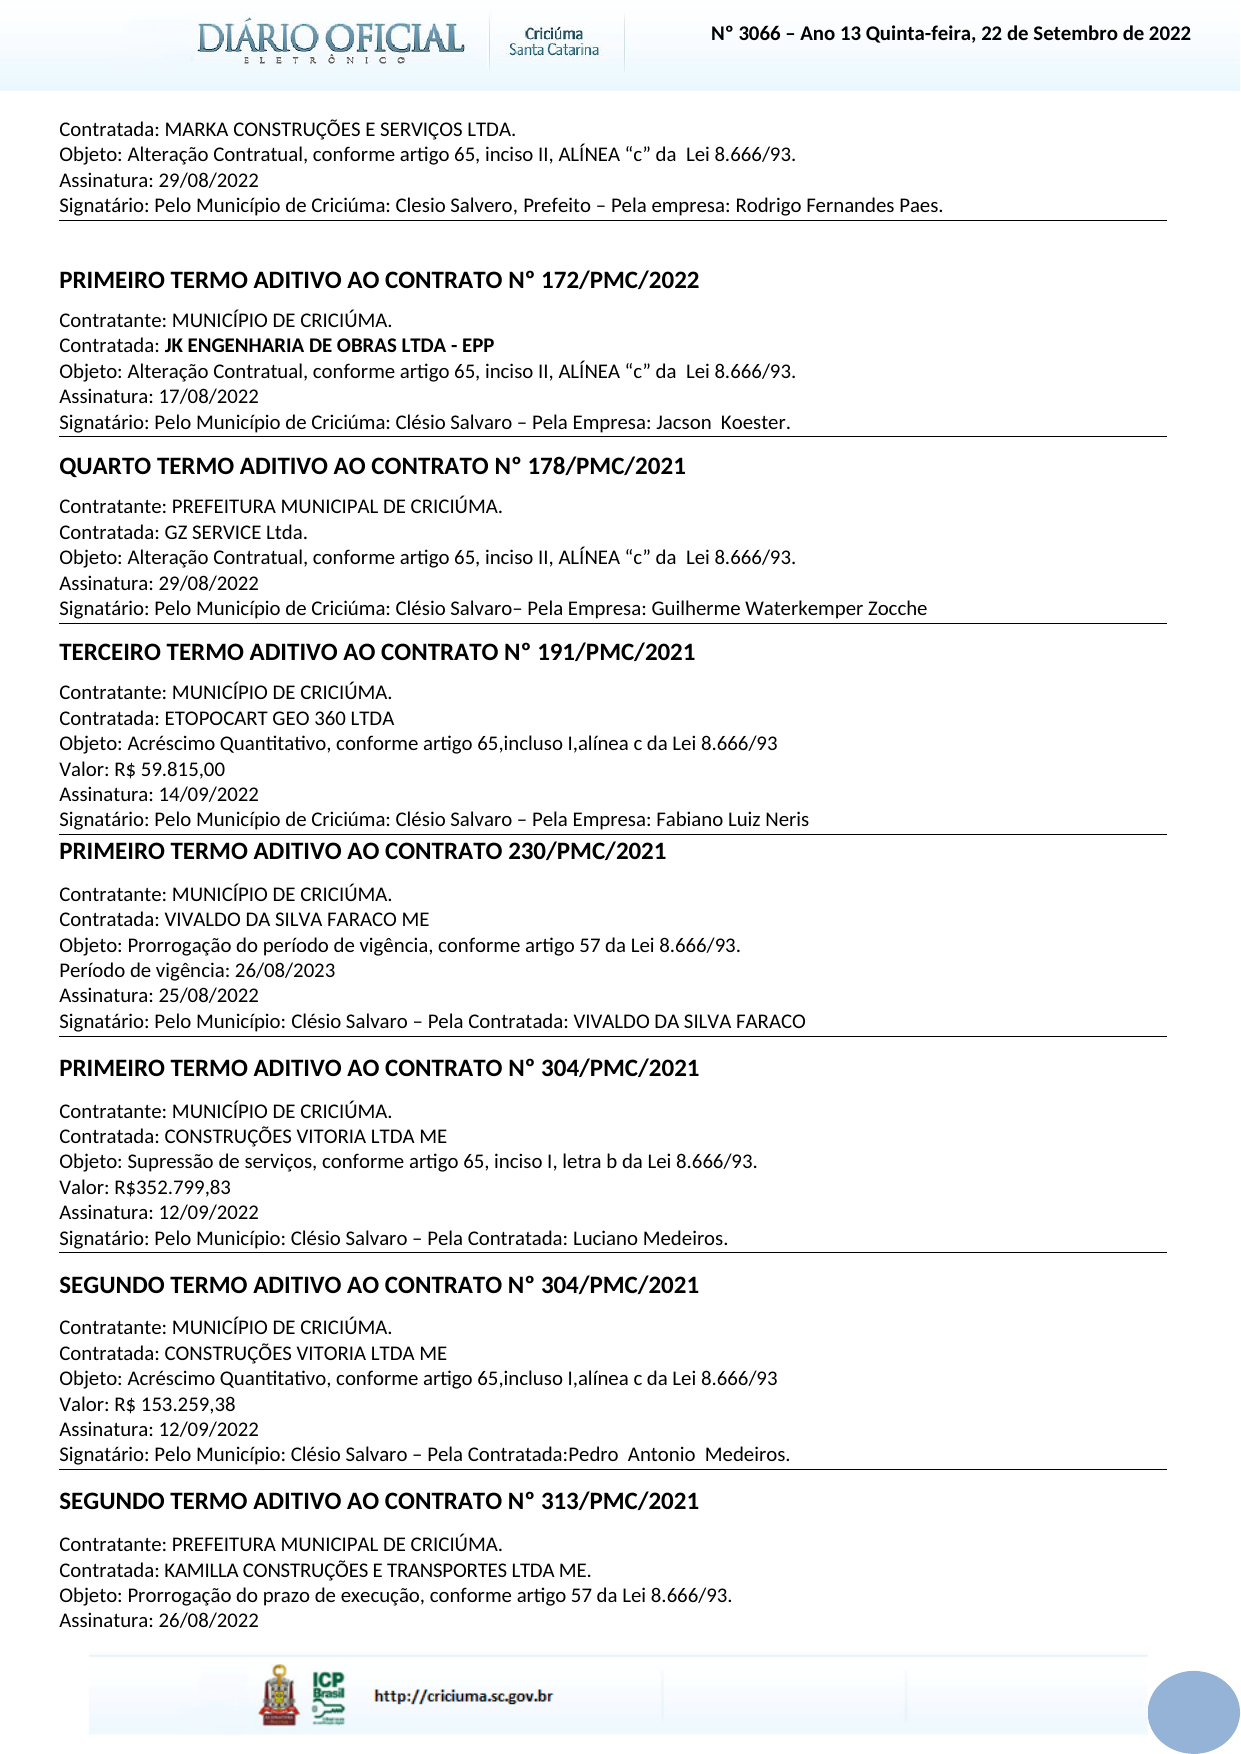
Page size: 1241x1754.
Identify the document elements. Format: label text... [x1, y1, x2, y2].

text PRIMEIRO TERMO ADITIVO AO CONTRATO Nº 304/PMC/2021 [59, 1052, 1167, 1082]
text Signatário: Pelo Município: Clésio Salvaro – Pela Contratada: Luciano Medeiros. [59, 1225, 1167, 1252]
text Contratada: CONSTRUÇÕES VITORIA LTDA ME [59, 1340, 1167, 1365]
text SEGUNDO TERMO ADITIVO AO CONTRATO Nº 313/PMC/2021 [59, 1486, 1167, 1516]
text Signatário: Pelo Município de Criciúma: Clésio Salvaro – Pela Empresa: Jacson Koester. [59, 409, 1167, 436]
text Objeto: Prorrogação do período de vigência, conforme artigo 57 da Lei 8.666/93. [59, 932, 1167, 957]
text Valor: R$ 59.815,00 [59, 756, 1167, 781]
text Objeto: Alteração Contratual, conforme artigo 65, inciso II, ALÍNEA “c” da Lei 8.666/93. [59, 358, 1167, 383]
text PRIMEIRO TERMO ADITIVO AO CONTRATO 230/PMC/2021 [59, 835, 1167, 866]
text Signatário: Pelo Município de Criciúma: Clesio Salvero, Prefeito – Pela empresa: Rodrigo Fernandes Paes. [59, 192, 1167, 220]
text Assinatura: 12/09/2022 [59, 1199, 1167, 1225]
text Signatário: Pelo Município de Criciúma: Clésio Salvaro– Pela Empresa: Guilherme Waterkemper Zocche [59, 595, 1167, 623]
text Contratante: MUNICÍPIO DE CRICIÚMA. [59, 1098, 1167, 1123]
text Assinatura: 25/08/2022 [59, 983, 1167, 1008]
text Objeto: Acréscimo Quantitativo, conforme artigo 65,incluso I,alínea c da Lei 8.666/93 [59, 730, 1167, 756]
text Assinatura: 17/08/2022 [59, 383, 1167, 409]
text Valor: R$ 153.259,38 [59, 1391, 1167, 1416]
text Objeto: Supressão de serviços, conforme artigo 65, inciso I, letra b da Lei 8.666/93. [59, 1149, 1167, 1174]
text PRIMEIRO TERMO ADITIVO AO CONTRATO Nº 172/PMC/2022 [59, 264, 1167, 294]
text Assinatura: 12/09/2022 [59, 1416, 1167, 1442]
text Contratada: CONSTRUÇÕES VITORIA LTDA ME [59, 1123, 1167, 1149]
text Objeto: Alteração Contratual, conforme artigo 65, inciso II, ALÍNEA “c” da Lei 8.666/93. [59, 544, 1167, 570]
text Contratante: MUNICÍPIO DE CRICIÚMA. [59, 307, 1167, 333]
text Objeto: Acréscimo Quantitativo, conforme artigo 65,incluso I,alínea c da Lei 8.666/93 [59, 1365, 1167, 1391]
text Assinatura: 29/08/2022 [59, 570, 1167, 595]
text Contratada: GZ SERVICE Ltda. [59, 519, 1167, 544]
text Contratada: VIVALDO DA SILVA FARACO ME [59, 906, 1167, 932]
text Assinatura: 14/09/2022 [59, 781, 1167, 807]
text Assinatura: 29/08/2022 [59, 167, 1167, 192]
text TERCEIRO TERMO ADITIVO AO CONTRATO Nº 191/PMC/2021 [59, 636, 1167, 667]
text Contratada: KAMILLA CONSTRUÇÕES E TRANSPORTES LTDA ME. [59, 1557, 1167, 1582]
text Objeto: Prorrogação do prazo de execução, conforme artigo 57 da Lei 8.666/93. [59, 1582, 1167, 1608]
text Contratante: MUNICÍPIO DE CRICIÚMA. [59, 881, 1167, 906]
text Contratada: MARKA CONSTRUÇÕES E SERVIÇOS LTDA. [59, 116, 1167, 141]
text Contratada: JK ENGENHARIA DE OBRAS LTDA - EPP [59, 333, 1167, 358]
text Contratada: ETOPOCART GEO 360 LTDA [59, 705, 1167, 730]
text Contratante: PREFEITURA MUNICIPAL DE CRICIÚMA. [59, 1531, 1167, 1557]
text Signatário: Pelo Município de Criciúma: Clésio Salvaro – Pela Empresa: Fabiano Luiz Neris [59, 807, 1167, 834]
text SEGUNDO TERMO ADITIVO AO CONTRATO Nº 304/PMC/2021 [59, 1269, 1167, 1299]
text Contratante: MUNICÍPIO DE CRICIÚMA. [59, 1314, 1167, 1340]
text Signatário: Pelo Município: Clésio Salvaro – Pela Contratada: VIVALDO DA SILVA FARACO [59, 1008, 1167, 1036]
text Assinatura: 26/08/2022 [59, 1608, 1167, 1633]
text Período de vigência: 26/08/2023 [59, 957, 1167, 983]
text Objeto: Alteração Contratual, conforme artigo 65, inciso II, ALÍNEA “c” da Lei 8.666/93. [59, 141, 1167, 167]
text Contratante: MUNICÍPIO DE CRICIÚMA. [59, 679, 1167, 705]
text QUARTO TERMO ADITIVO AO CONTRATO Nº 178/PMC/2021 [59, 450, 1167, 481]
text Contratante: PREFEITURA MUNICIPAL DE CRICIÚMA. [59, 493, 1167, 519]
text Valor: R$352.799,83 [59, 1174, 1167, 1199]
text Signatário: Pelo Município: Clésio Salvaro – Pela Contratada:Pedro Antonio Medeiros. [59, 1442, 1167, 1469]
